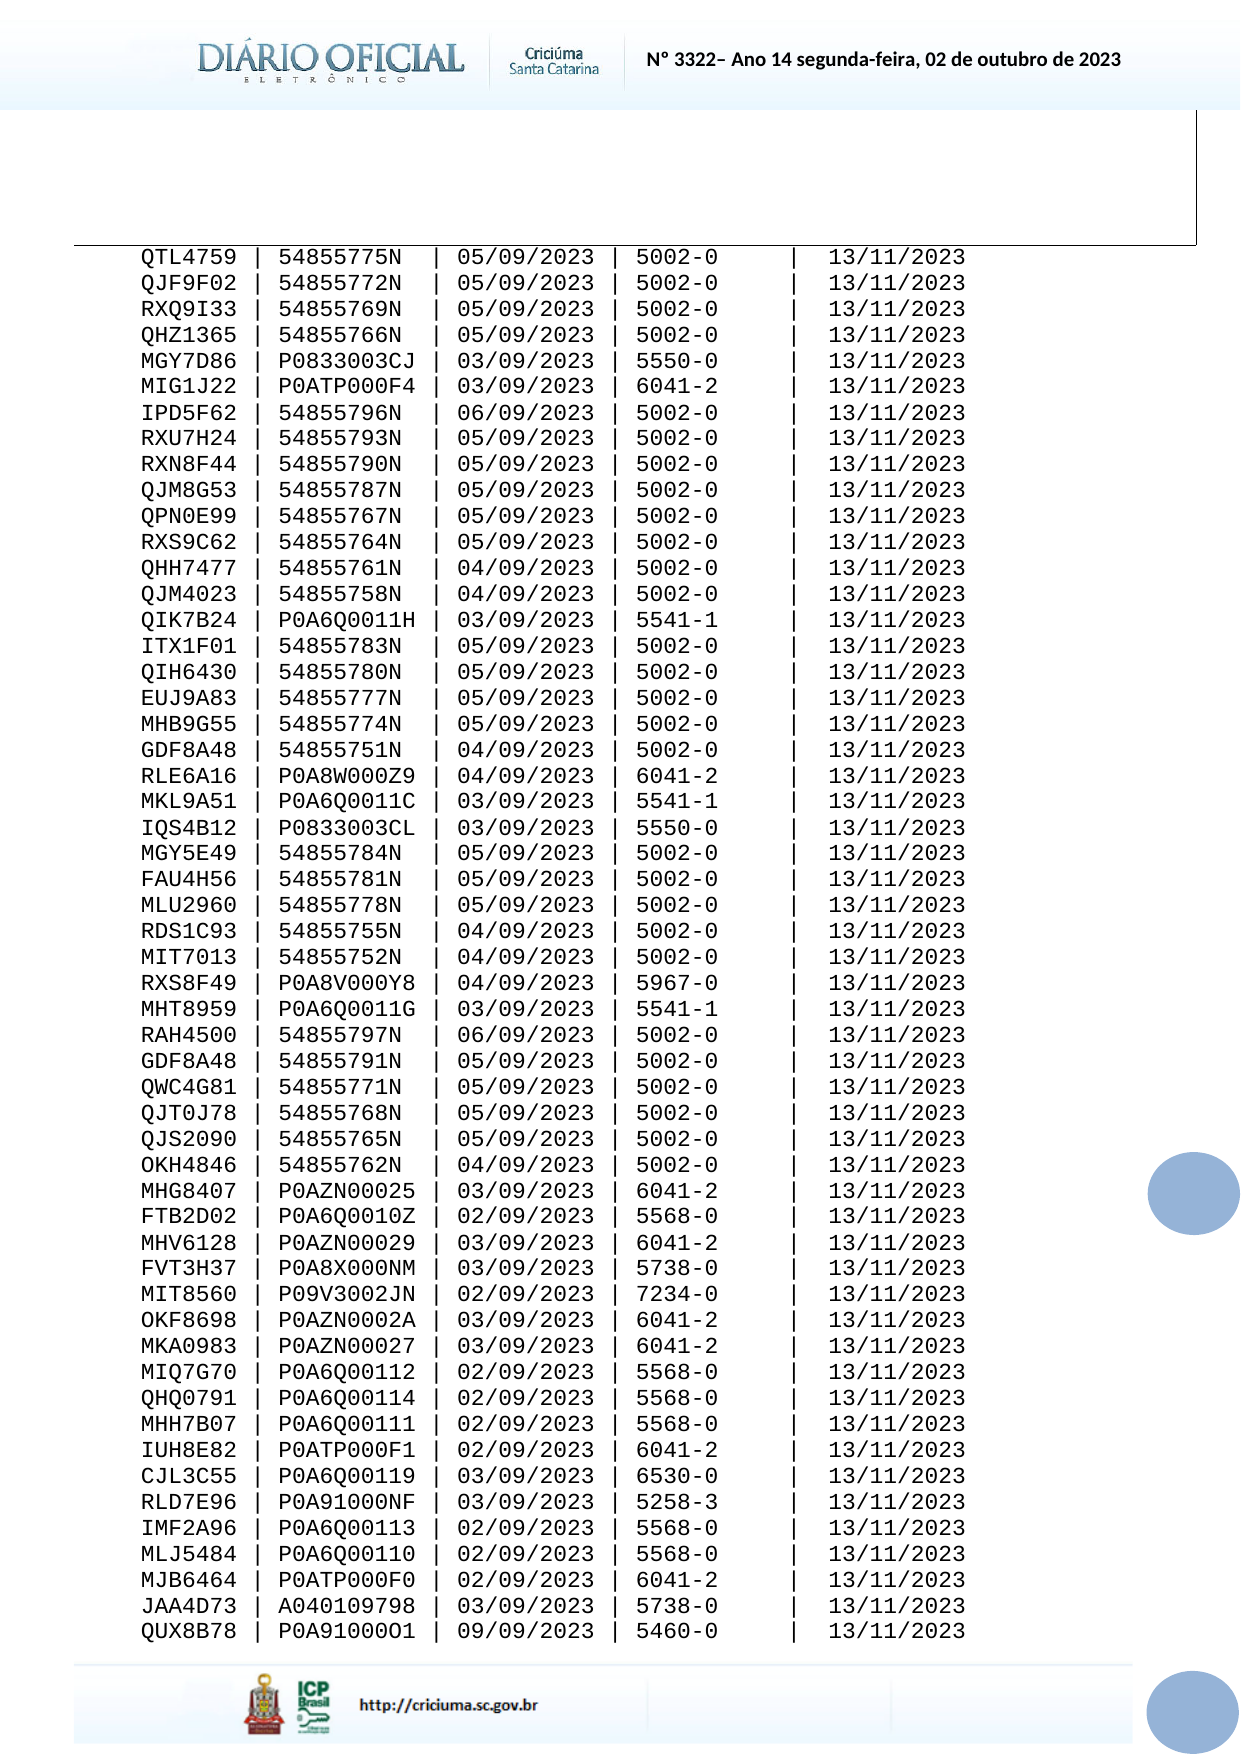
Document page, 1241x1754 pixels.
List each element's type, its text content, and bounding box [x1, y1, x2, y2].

text MLU2960 | 54855778N | 05/09/2023 | 5002-0 | 13/11/2023 [44, 894, 1196, 919]
text QIK7B24 | P0A6Q0011H | 03/09/2023 | 5541-1 | 13/11/2023 [44, 608, 1196, 634]
text OKF8698 | P0AZN0002A | 03/09/2023 | 6041-2 | 13/11/2023 [44, 1309, 1196, 1334]
text RAH4500 | 54855797N | 06/09/2023 | 5002-0 | 13/11/2023 [44, 1023, 1196, 1049]
text MHV6128 | P0AZN00029 | 03/09/2023 | 6041-2 | 13/11/2023 [44, 1231, 1196, 1257]
text RXU7H24 | 54855793N | 05/09/2023 | 5002-0 | 13/11/2023 [44, 427, 1196, 453]
text RDS1C93 | 54855755N | 04/09/2023 | 5002-0 | 13/11/2023 [44, 919, 1196, 946]
text MHT8959 | P0A6Q0011G | 03/09/2023 | 5541-1 | 13/11/2023 [44, 997, 1196, 1023]
text RXS8F49 | P0A8V000Y8 | 04/09/2023 | 5967-0 | 13/11/2023 [44, 971, 1196, 997]
text MIT7013 | 54855752N | 04/09/2023 | 5002-0 | 13/11/2023 [44, 946, 1196, 971]
text RXN8F44 | 54855790N | 05/09/2023 | 5002-0 | 13/11/2023 [44, 453, 1196, 479]
text IPD5F62 | 54855796N | 06/09/2023 | 5002-0 | 13/11/2023 [44, 401, 1196, 427]
text MIQ7G70 | P0A6Q00112 | 02/09/2023 | 5568-0 | 13/11/2023 [44, 1361, 1196, 1386]
text QHZ1365 | 54855766N | 05/09/2023 | 5002-0 | 13/11/2023 [44, 323, 1196, 349]
text QUX8B78 | P0A91000O1 | 09/09/2023 | 5460-0 | 13/11/2023 [44, 1620, 1196, 1646]
text QJF9F02 | 54855772N | 05/09/2023 | 5002-0 | 13/11/2023 [44, 271, 1196, 297]
text IUH8E82 | P0ATP000F1 | 02/09/2023 | 6041-2 | 13/11/2023 [44, 1438, 1196, 1464]
text EUJ9A83 | 54855777N | 05/09/2023 | 5002-0 | 13/11/2023 [44, 686, 1196, 712]
text MIT8560 | P09V3002JN | 02/09/2023 | 7234-0 | 13/11/2023 [44, 1283, 1196, 1309]
text RXQ9I33 | 54855769N | 05/09/2023 | 5002-0 | 13/11/2023 [44, 297, 1196, 323]
text GDF8A48 | 54855751N | 04/09/2023 | 5002-0 | 13/11/2023 [44, 738, 1196, 764]
text MKL9A51 | P0A6Q0011C | 03/09/2023 | 5541-1 | 13/11/2023 [44, 790, 1196, 816]
text MIG1J22 | P0ATP000F4 | 03/09/2023 | 6041-2 | 13/11/2023 [44, 375, 1196, 401]
text RLD7E96 | P0A91000NF | 03/09/2023 | 5258-3 | 13/11/2023 [44, 1490, 1196, 1516]
text MLJ5484 | P0A6Q00110 | 02/09/2023 | 5568-0 | 13/11/2023 [44, 1542, 1196, 1568]
text IMF2A96 | P0A6Q00113 | 02/09/2023 | 5568-0 | 13/11/2023 [44, 1516, 1196, 1542]
text FTB2D02 | P0A6Q0010Z | 02/09/2023 | 5568-0 | 13/11/2023 [44, 1205, 1171, 1231]
text MJB6464 | P0ATP000F0 | 02/09/2023 | 6041-2 | 13/11/2023 [44, 1568, 1196, 1594]
text RLE6A16 | P0A8W000Z9 | 04/09/2023 | 6041-2 | 13/11/2023 [44, 764, 1196, 790]
text QJM4023 | 54855758N | 04/09/2023 | 5002-0 | 13/11/2023 [44, 582, 1196, 608]
text QIH6430 | 54855780N | 05/09/2023 | 5002-0 | 13/11/2023 [44, 660, 1196, 686]
text MKA0983 | P0AZN00027 | 03/09/2023 | 6041-2 | 13/11/2023 [44, 1334, 1196, 1361]
text GDF8A48 | 54855791N | 05/09/2023 | 5002-0 | 13/11/2023 [44, 1049, 1196, 1075]
text QHQ0791 | P0A6Q00114 | 02/09/2023 | 5568-0 | 13/11/2023 [44, 1386, 1196, 1412]
text MHG8407 | P0AZN00025 | 03/09/2023 | 6041-2 | 13/11/2023 [44, 1179, 1150, 1205]
text QTL4759 | 54855775N | 05/09/2023 | 5002-0 | 13/11/2023 [44, 245, 1196, 271]
text OKH4846 | 54855762N | 04/09/2023 | 5002-0 | 13/11/2023 [44, 1153, 1180, 1179]
text CJL3C55 | P0A6Q00119 | 03/09/2023 | 6530-0 | 13/11/2023 [44, 1464, 1196, 1490]
text IQS4B12 | P0833003CL | 03/09/2023 | 5550-0 | 13/11/2023 [44, 816, 1196, 842]
text MHB9G55 | 54855774N | 05/09/2023 | 5002-0 | 13/11/2023 [44, 712, 1196, 738]
text FAU4H56 | 54855781N | 05/09/2023 | 5002-0 | 13/11/2023 [44, 868, 1196, 894]
text MGY7D86 | P0833003CJ | 03/09/2023 | 5550-0 | 13/11/2023 [44, 349, 1196, 375]
text ITX1F01 | 54855783N | 05/09/2023 | 5002-0 | 13/11/2023 [44, 634, 1196, 660]
text QJM8G53 | 54855787N | 05/09/2023 | 5002-0 | 13/11/2023 [44, 479, 1196, 504]
text QPN0E99 | 54855767N | 05/09/2023 | 5002-0 | 13/11/2023 [44, 504, 1196, 531]
text MHH7B07 | P0A6Q00111 | 02/09/2023 | 5568-0 | 13/11/2023 [44, 1412, 1196, 1438]
text RXS9C62 | 54855764N | 05/09/2023 | 5002-0 | 13/11/2023 [44, 531, 1196, 556]
text FVT3H37 | P0A8X000NM | 03/09/2023 | 5738-0 | 13/11/2023 [44, 1257, 1196, 1283]
text QJS2090 | 54855765N | 05/09/2023 | 5002-0 | 13/11/2023 [44, 1127, 1196, 1153]
text QHH7477 | 54855761N | 04/09/2023 | 5002-0 | 13/11/2023 [44, 556, 1196, 582]
text MGY5E49 | 54855784N | 05/09/2023 | 5002-0 | 13/11/2023 [44, 842, 1196, 868]
text QWC4G81 | 54855771N | 05/09/2023 | 5002-0 | 13/11/2023 [44, 1075, 1196, 1101]
text QJT0J78 | 54855768N | 05/09/2023 | 5002-0 | 13/11/2023 [44, 1101, 1196, 1127]
text JAA4D73 | A040109798 | 03/09/2023 | 5738-0 | 13/11/2023 [44, 1594, 1196, 1620]
